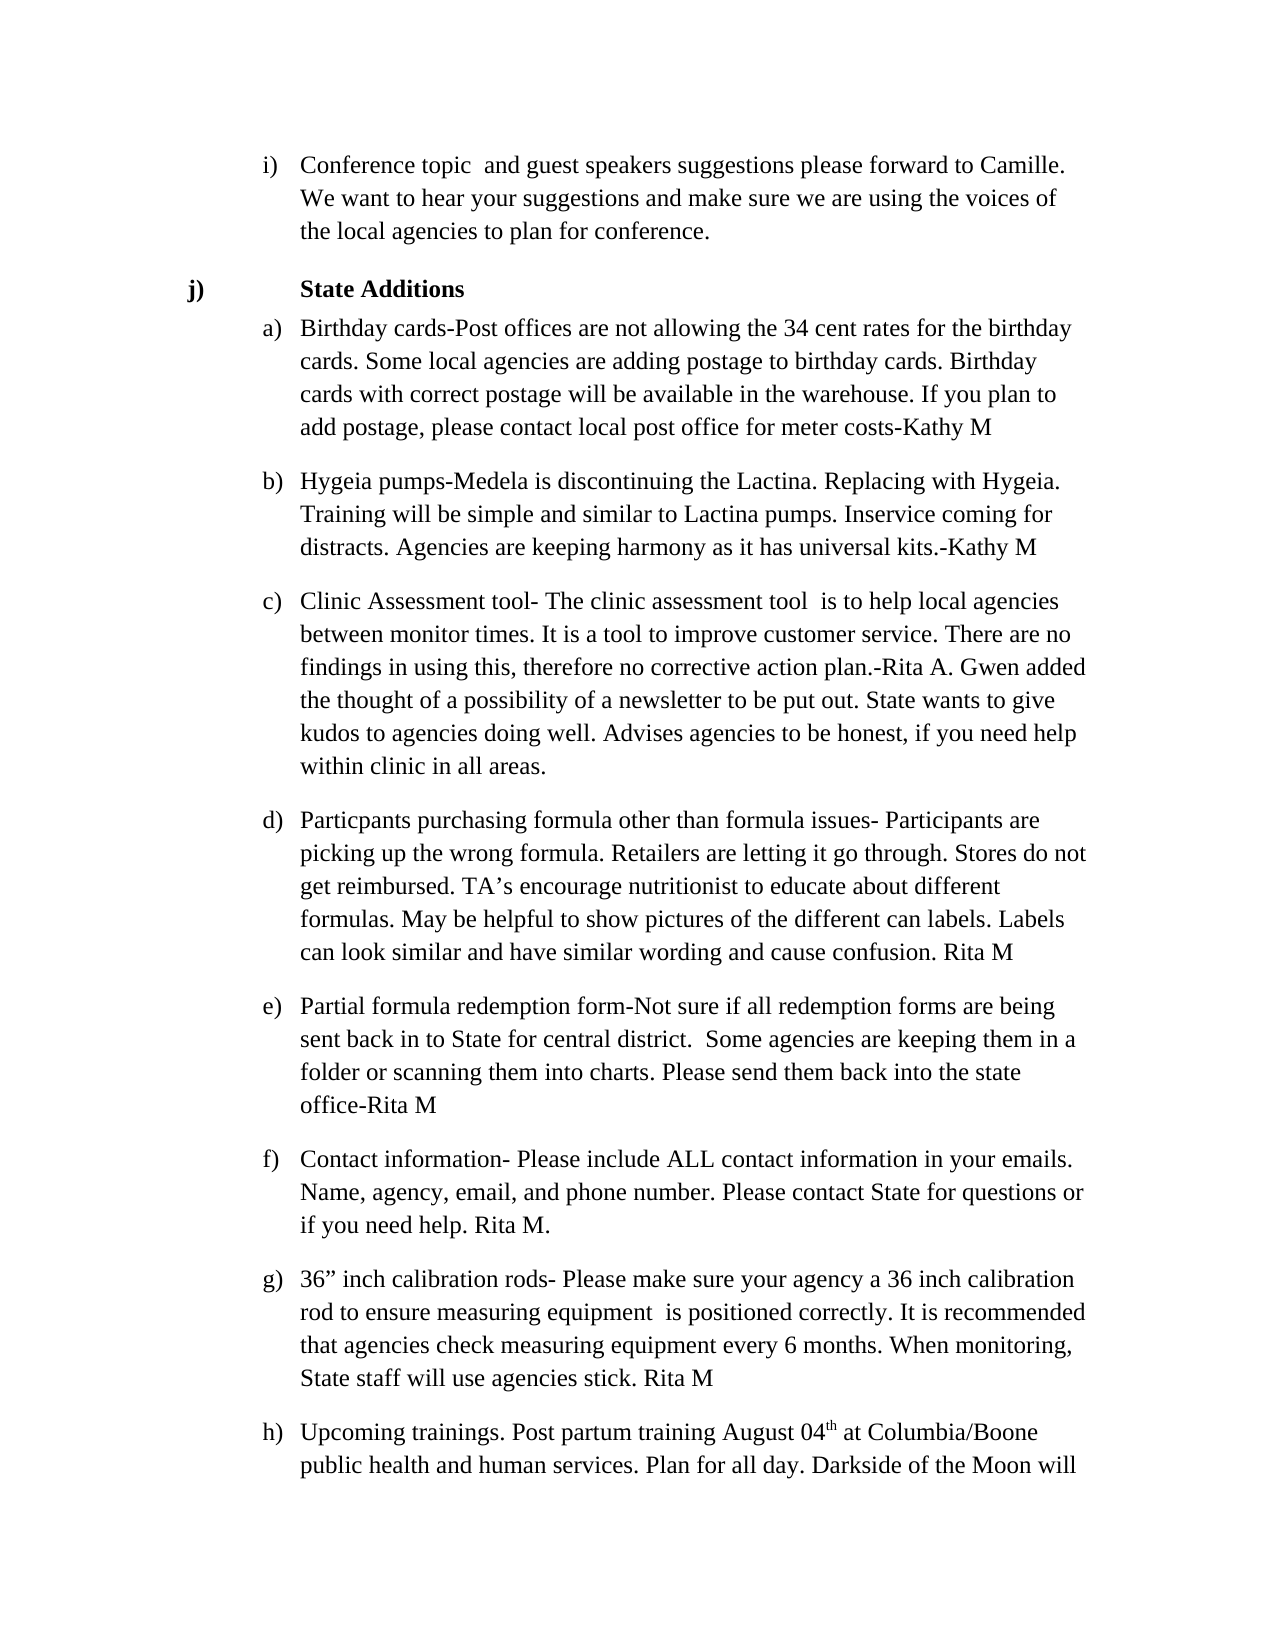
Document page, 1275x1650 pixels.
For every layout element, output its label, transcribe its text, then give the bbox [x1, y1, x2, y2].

subtitle Partial formula redemption form-Not sure if all redemption forms are being sent back in to State for central district. Some agencies are keeping them in a folder or scanning them into charts. Please send them back into the state office-Rita M [262, 991, 1087, 1119]
subtitle Birthday cards-Post offices are not allowing the 34 cent rates for the birthday cards. Some local agencies are adding postage to birthday cards. Birthday cards with correct postage will be available in the warehouse. If you plan to add postage, please contact local post office for meter costs-Kathy M [262, 313, 1087, 441]
subtitle 36” inch calibration rods- Please make sure your agency a 36 inch calibration rod to ensure measuring equipment is positioned correctly. It is recommended that agencies check measuring equipment every 6 months. When monitoring, State staff will use agencies stick. Rita M [262, 1264, 1087, 1392]
subtitle Clinic Assessment tool- The clinic assessment tool is to help local agencies between monitor times. It is a tool to improve customer service. There are no findings in using this, therefore no corrective action plan.-Rita A. Gwen added the thought of a possibility of a newsletter to be put out. State wants to give kudos to agencies doing well. Advises agencies to be honest, if you need help within clinic in all areas. [262, 586, 1087, 780]
list State Additions [187, 274, 1087, 303]
subtitle Hygeia pumps-Medela is discontinuing the Lactina. Replacing with Hygeia. Training will be simple and similar to Lactina pumps. Inservice coming for distracts. Agencies are keeping harmony as it has universal kits.-Kathy M [262, 466, 1087, 561]
subtitle Contact information- Please include ALL contact information in your emails. Name, agency, email, and phone number. Please contact State for questions or if you need help. Rita M. [262, 1144, 1087, 1239]
subtitle Conference topic and guest speakers suggestions please forward to Camille. We want to hear your suggestions and make sure we are using the voices of the local agencies to plan for conference. [262, 150, 1087, 245]
subtitle Particpants purchasing formula other than formula issues- Participants are picking up the wrong formula. Retailers are letting it go through. Stores do not get reimbursed. TA’s encourage nutritionist to educate about different formulas. May be helpful to show pictures of the different can labels. Labels can look similar and have similar wording and cause confusion. Rita M [262, 805, 1087, 966]
subtitle Upcoming trainings. Post partum training August 04th at Columbia/Boone public health and human services. Plan for all day. Darkside of the Moon will [262, 1417, 1087, 1478]
